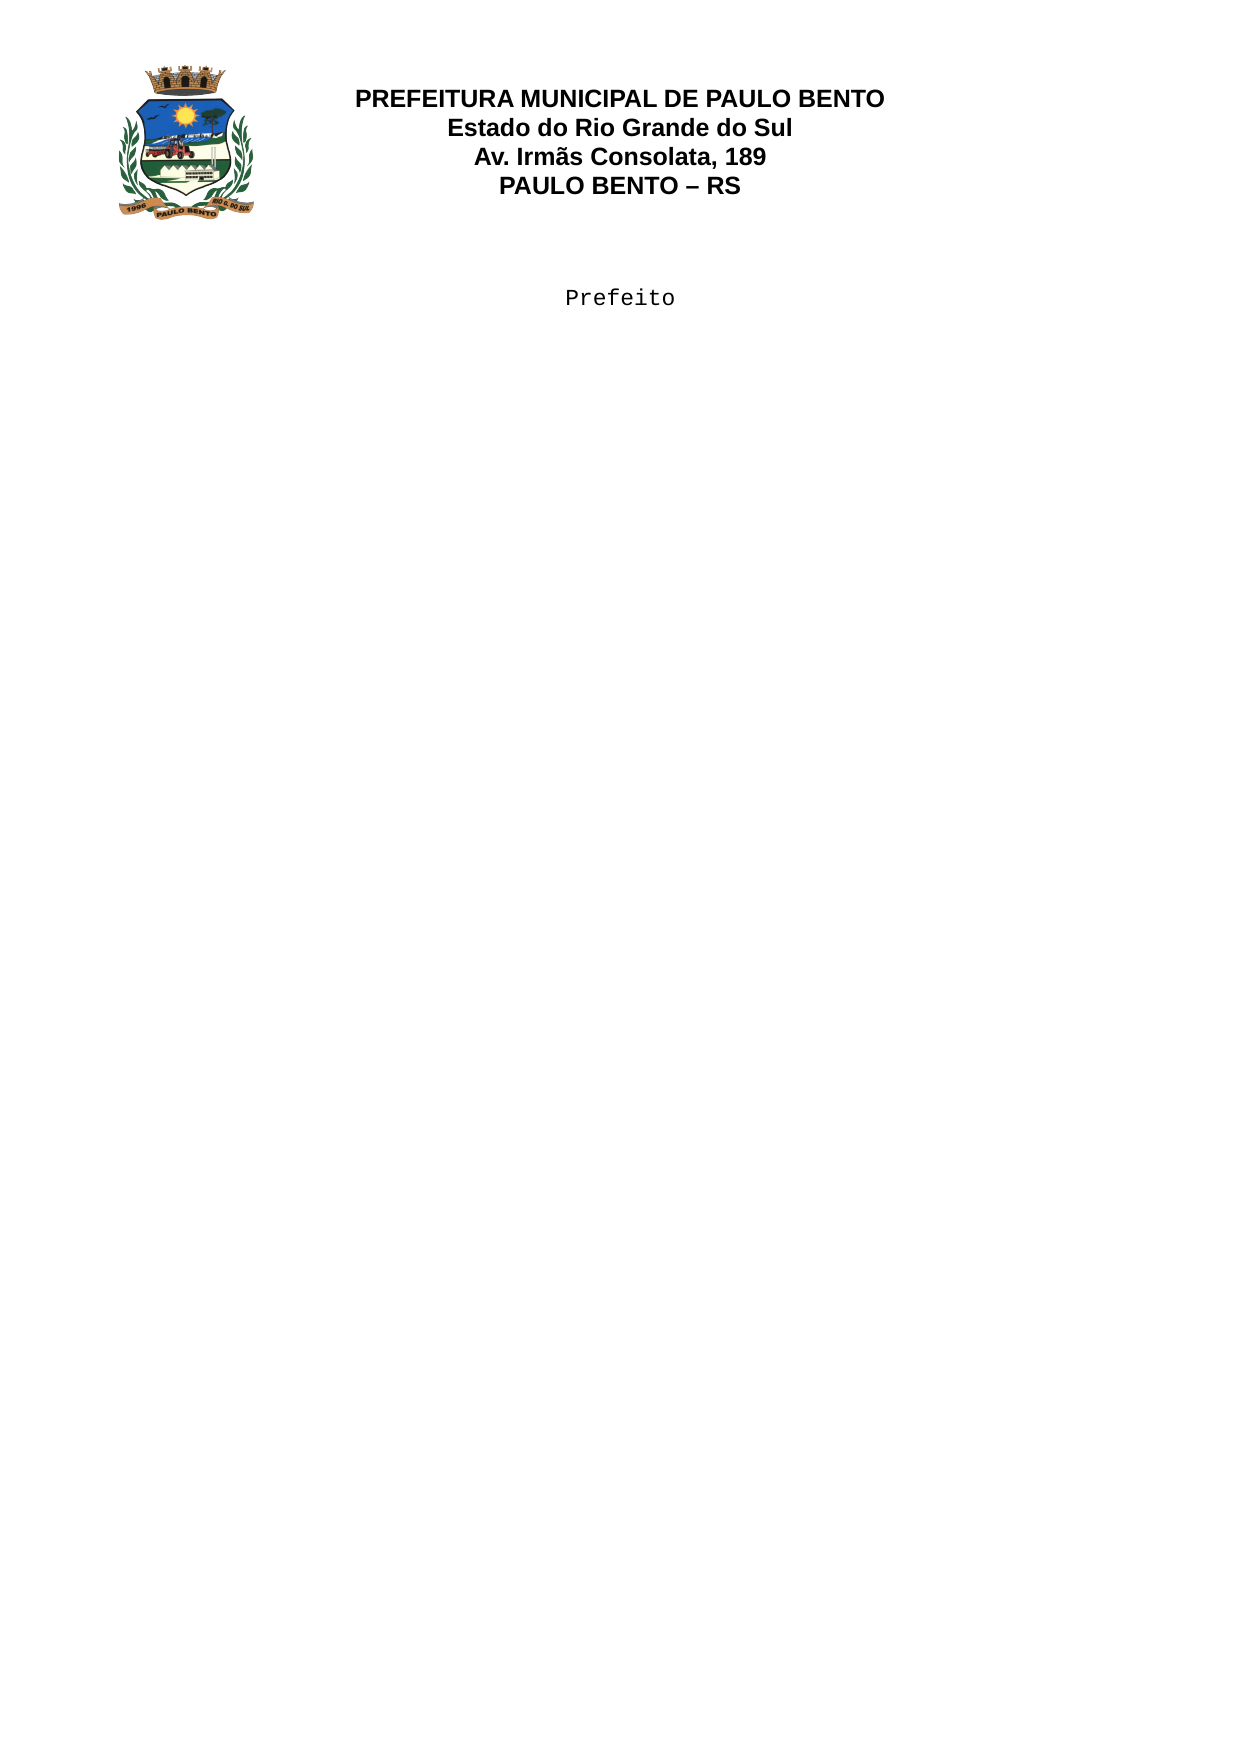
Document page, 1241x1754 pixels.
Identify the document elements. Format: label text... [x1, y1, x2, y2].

text Prefeito [118, 286, 1122, 312]
